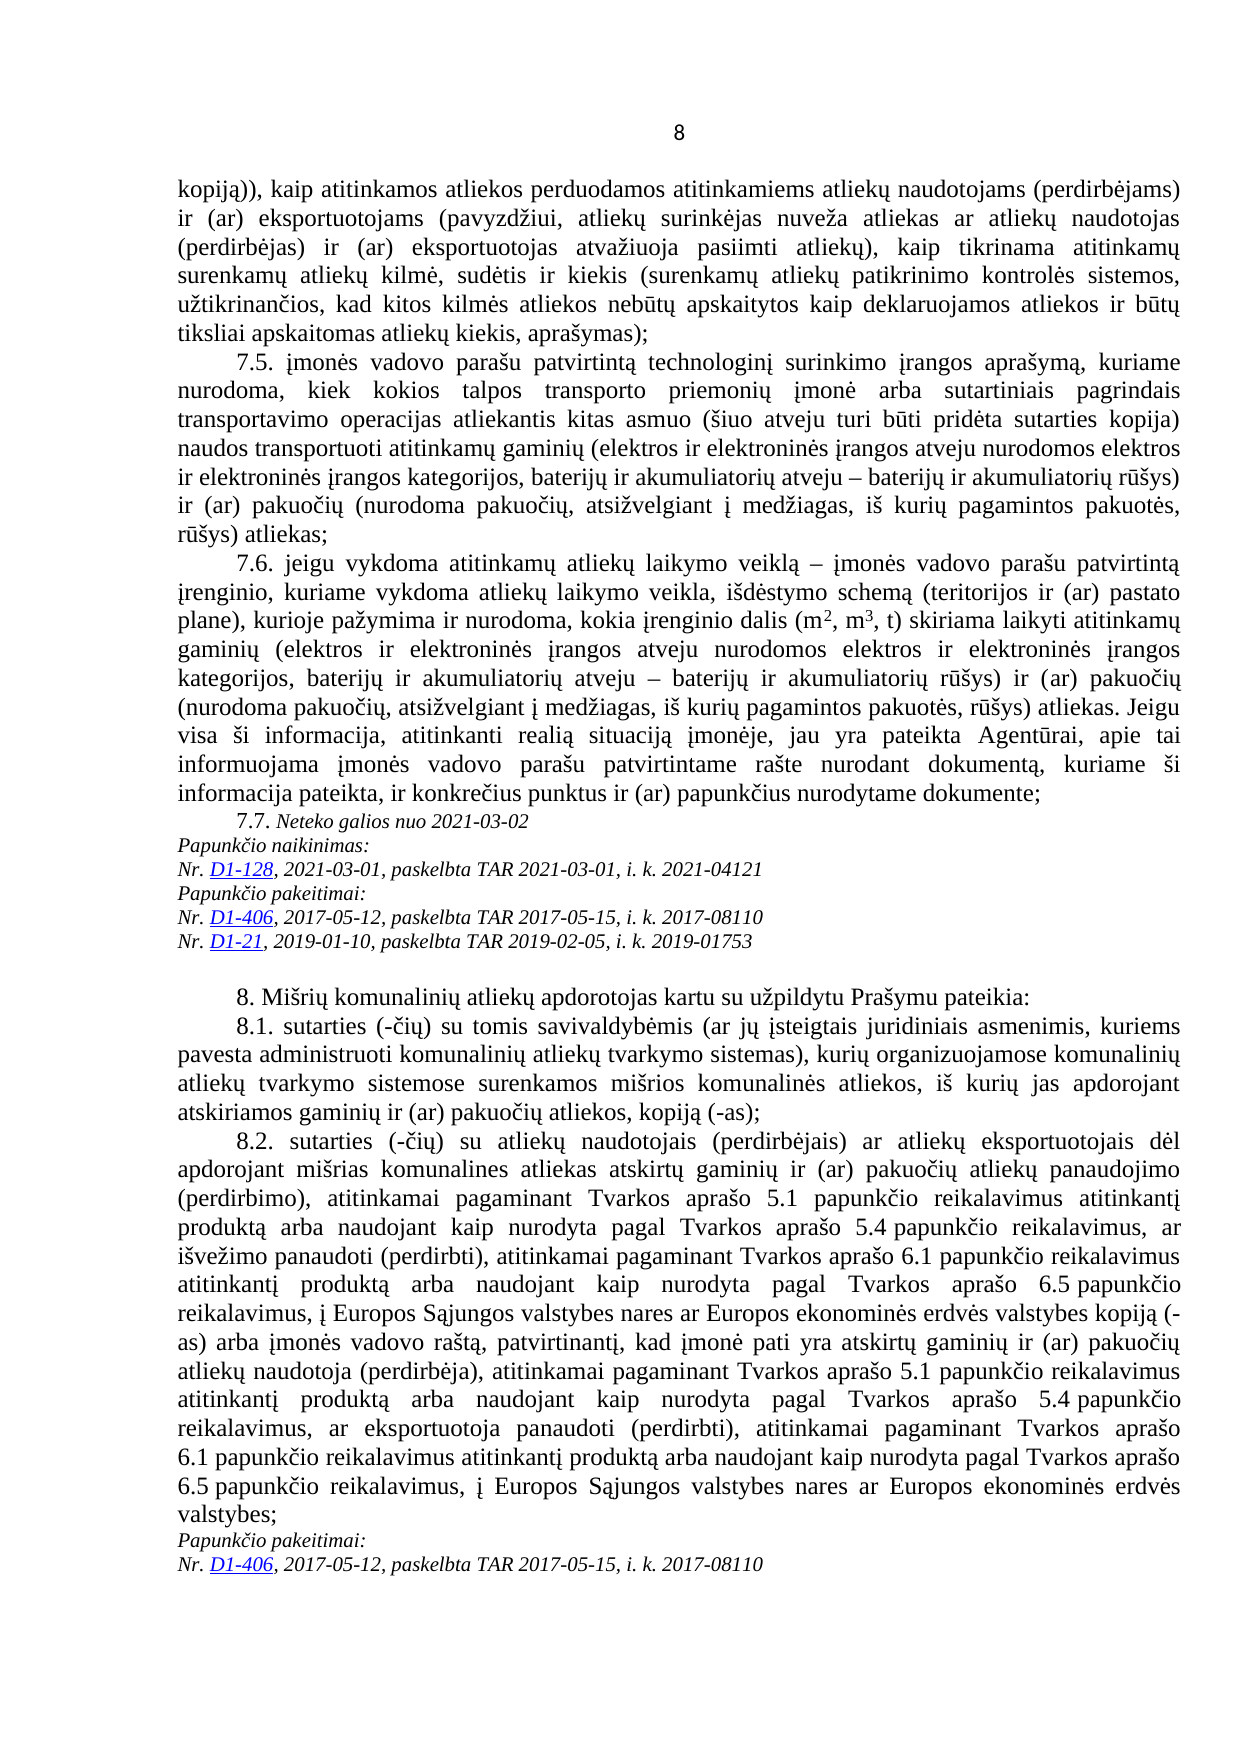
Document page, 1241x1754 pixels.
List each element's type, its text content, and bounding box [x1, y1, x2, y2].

text Nr. D1-406, 2017-05-12, paskelbta TAR 2017-05-15, i. k. 2017-08110 [177, 1552, 1181, 1576]
text 7.7. Neteko galios nuo 2021-03-02 [177, 807, 1181, 833]
text Nr. D1-21, 2019-01-10, paskelbta TAR 2019-02-05, i. k. 2019-01753 [177, 929, 1181, 953]
text Papunkčio pakeitimai: [177, 1528, 1181, 1552]
text Papunkčio pakeitimai: [177, 881, 1181, 905]
text 7.6. jeigu vykdoma atitinkamų atliekų laikymo veiklą – įmonės vadovo parašu patvirtintą įrenginio, kuriame vykdoma atliekų laikymo veikla, išdėstymo schemą (teritorijos ir (ar) pastato plane), kurioje pažymima ir nurodoma, kokia įrenginio dalis (m2, m3, t) skiriama laikyti atitinkamų gaminių (elektros ir elektroninės įrangos atveju nurodomos elektros ir elektroninės įrangos kategorijos, baterijų ir akumuliatorių atveju – baterijų ir akumuliatorių rūšys) ir (ar) pakuočių (nurodoma pakuočių, atsižvelgiant į medžiagas, iš kurių pagamintos pakuotės, rūšys) atliekas. Jeigu visa ši informacija, atitinkanti realią situaciją įmonėje, jau yra pateikta Agentūrai, apie tai informuojama įmonės vadovo parašu patvirtintame rašte nurodant dokumentą, kuriame ši informacija pateikta, ir konkrečius punktus ir (ar) papunkčius nurodytame dokumente; [177, 548, 1181, 807]
text Nr. D1-406, 2017-05-12, paskelbta TAR 2017-05-15, i. k. 2017-08110 [177, 905, 1181, 929]
text 8.1. sutarties (-čių) su tomis savivaldybėmis (ar jų įsteigtais juridiniais asmenimis, kuriems pavesta administruoti komunalinių atliekų tvarkymo sistemas), kurių organizuojamose komunalinių atliekų tvarkymo sistemose surenkamos mišrios komunalinės atliekos, iš kurių jas apdorojant atskiriamos gaminių ir (ar) pakuočių atliekos, kopiją (-as); [177, 1011, 1181, 1126]
text 7.5. įmonės vadovo parašu patvirtintą technologinį surinkimo įrangos aprašymą, kuriame nurodoma, kiek kokios talpos transporto priemonių įmonė arba sutartiniais pagrindais transportavimo operacijas atliekantis kitas asmuo (šiuo atveju turi būti pridėta sutarties kopija) naudos transportuoti atitinkamų gaminių (elektros ir elektroninės įrangos atveju nurodomos elektros ir elektroninės įrangos kategorijos, baterijų ir akumuliatorių atveju – baterijų ir akumuliatorių rūšys) ir (ar) pakuočių (nurodoma pakuočių, atsižvelgiant į medžiagas, iš kurių pagamintos pakuotės, rūšys) atliekas; [177, 347, 1181, 548]
text Nr. D1-128, 2021-03-01, paskelbta TAR 2021-03-01, i. k. 2021-04121 [177, 857, 1181, 881]
text kopiją)), kaip atitinkamos atliekos perduodamos atitinkamiems atliekų naudotojams (perdirbėjams) ir (ar) eksportuotojams (pavyzdžiui, atliekų surinkėjas nuveža atliekas ar atliekų naudotojas (perdirbėjas) ir (ar) eksportuotojas atvažiuoja pasiimti atliekų), kaip tikrinama atitinkamų surenkamų atliekų kilmė, sudėtis ir kiekis (surenkamų atliekų patikrinimo kontrolės sistemos, užtikrinančios, kad kitos kilmės atliekos nebūtų apskaitytos kaip deklaruojamos atliekos ir būtų tiksliai apskaitomas atliekų kiekis, aprašymas); [177, 174, 1181, 347]
text 8.2. sutarties (-čių) su atliekų naudotojais (perdirbėjais) ar atliekų eksportuotojais dėl apdorojant mišrias komunalines atliekas atskirtų gaminių ir (ar) pakuočių atliekų panaudojimo (perdirbimo), atitinkamai pagaminant Tvarkos aprašo 5.1 papunkčio reikalavimus atitinkantį produktą arba naudojant kaip nurodyta pagal Tvarkos aprašo 5.4 papunkčio reikalavimus, ar išvežimo panaudoti (perdirbti), atitinkamai pagaminant Tvarkos aprašo 6.1 papunkčio reikalavimus atitinkantį produktą arba naudojant kaip nurodyta pagal Tvarkos aprašo 6.5 papunkčio reikalavimus, į Europos Sąjungos valstybes nares ar Europos ekonominės erdvės valstybes kopiją (-as) arba įmonės vadovo raštą, patvirtinantį, kad įmonė pati yra atskirtų gaminių ir (ar) pakuočių atliekų naudotoja (perdirbėja), atitinkamai pagaminant Tvarkos aprašo 5.1 papunkčio reikalavimus atitinkantį produktą arba naudojant kaip nurodyta pagal Tvarkos aprašo 5.4 papunkčio reikalavimus, ar eksportuotoja panaudoti (perdirbti), atitinkamai pagaminant Tvarkos aprašo 6.1 papunkčio reikalavimus atitinkantį produktą arba naudojant kaip nurodyta pagal Tvarkos aprašo 6.5 papunkčio reikalavimus, į Europos Sąjungos valstybes nares ar Europos ekonominės erdvės valstybes; [177, 1126, 1181, 1528]
text 8. Mišrių komunalinių atliekų apdorotojas kartu su užpildytu Prašymu pateikia: [177, 982, 1181, 1011]
text Papunkčio naikinimas: [177, 833, 1181, 857]
